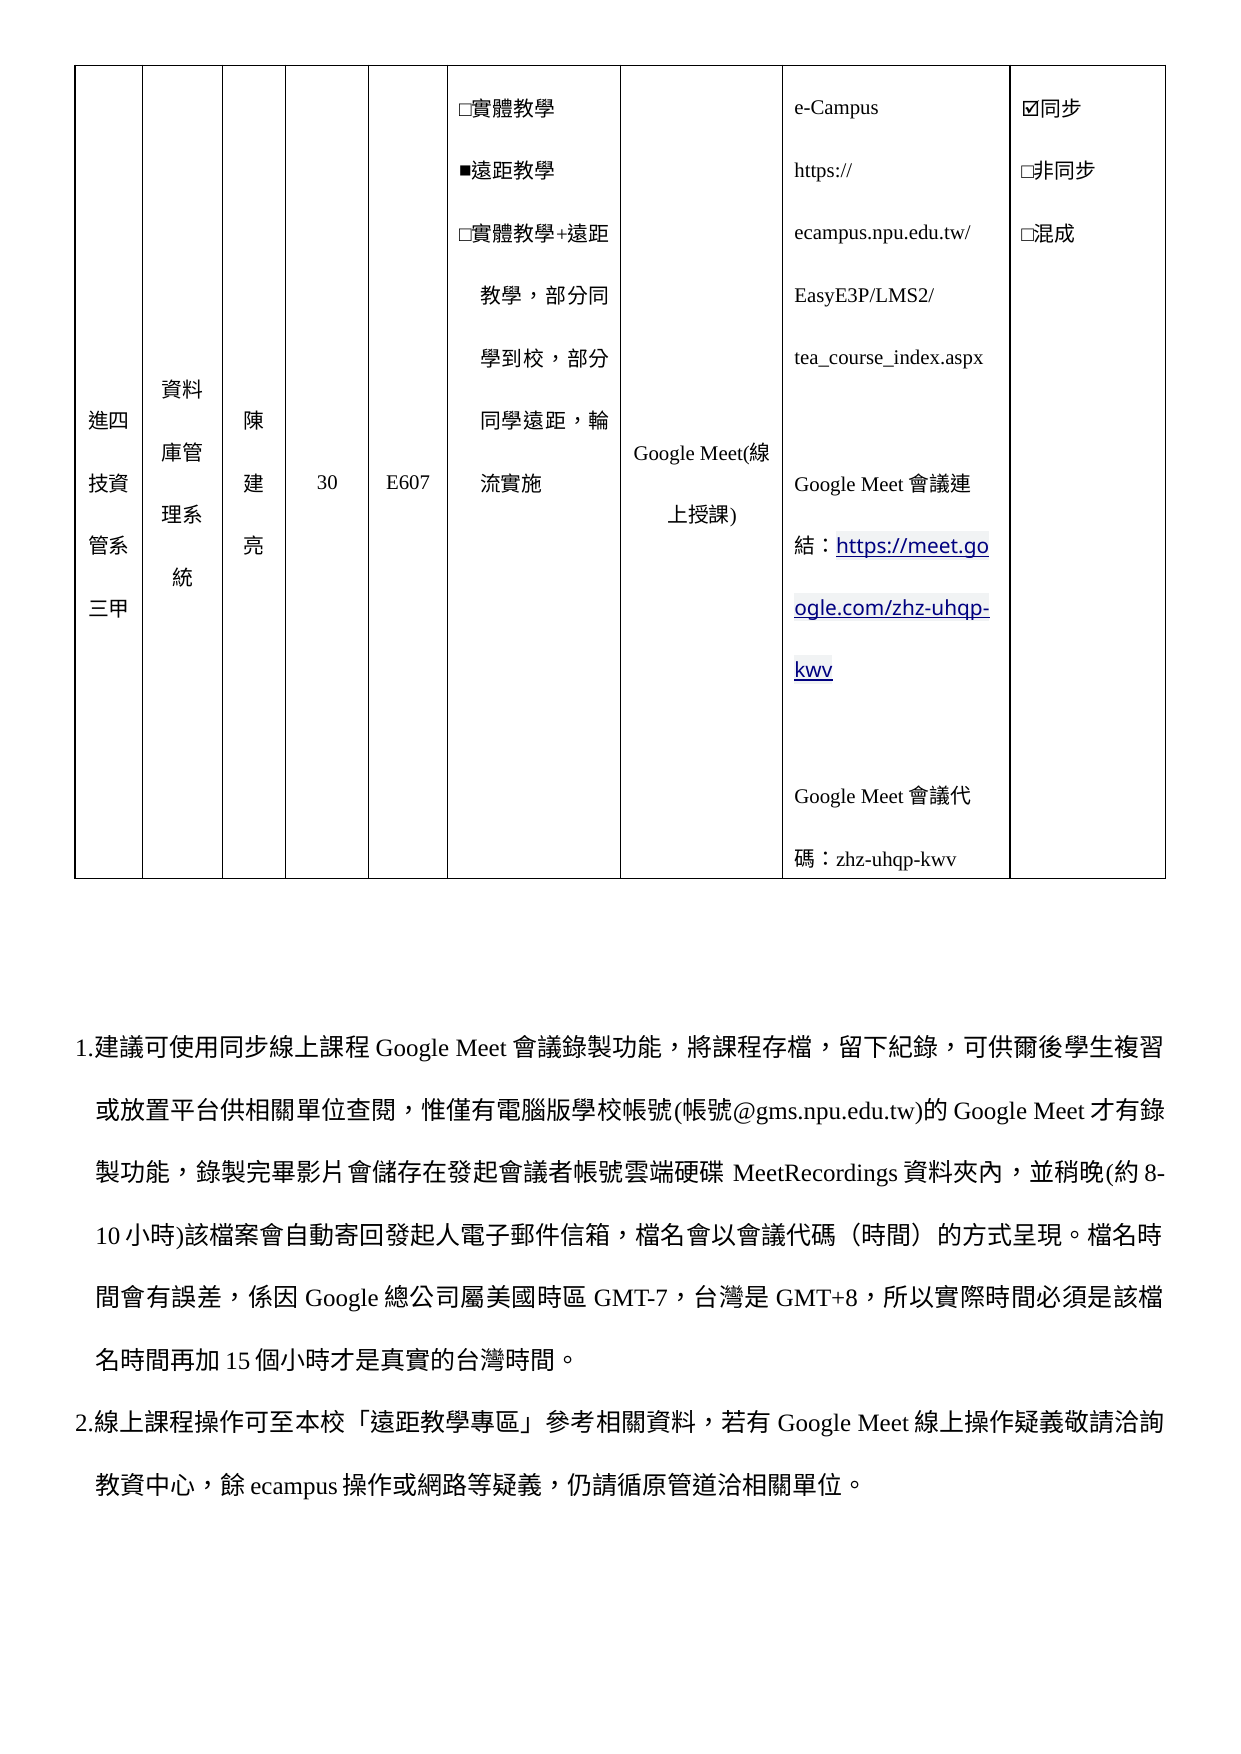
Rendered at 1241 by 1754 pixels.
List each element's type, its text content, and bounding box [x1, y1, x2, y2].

table_cell 30 [286, 66, 368, 878]
table_cell e-Campus https://ecampus.npu.edu.tw/EasyE3P/LMS2/tea_course_index.aspx Google Meet 會議連結：https://meet.google.com/zhz-uhqp-kwv Google Meet 會議代碼：zhz-uhqp-kwv [783, 66, 1009, 878]
table_cell 資料庫管理系統 [143, 66, 222, 878]
table_cell 陳建亮 [223, 66, 285, 878]
table_cell E607 [369, 66, 447, 878]
text 2.線上課程操作可至本校「遠距教學專區」參考相關資料，若有Google Meet線上操作疑義敬請洽詢教資中心，餘ecampus操作或網路等疑義，仍請循原管道洽相關單位。 [75, 1379, 1165, 1504]
table_cell 同步 □非同步 □混成 [1011, 66, 1165, 878]
table_cell 進四技資管系三甲 [76, 66, 142, 878]
table_cell □實體教學 ■遠距教學 □實體教學+遠距教學，部分同學到校，部分同學遠距，輪流實施 [448, 66, 620, 878]
text 1.建議可使用同步線上課程Google Meet會議錄製功能，將課程存檔，留下紀錄，可供爾後學生複習或放置平台供相關單位查閱，惟僅有電腦版學校帳號(帳號@gms.npu.edu.tw)的Google Meet才有錄製功能，錄製完畢影片會儲存在發起會議者帳號雲端硬碟MeetRecordings資料夾內，並稍晚(約8-10小時)該檔案會自動寄回發起人電子郵件信箱，檔名會以會議代碼（時間）的方式呈現。檔名時間會有誤差，係因Google總公司屬美國時區GMT-7，台灣是GMT+8，所以實際時間必須是該檔名時間再加15個小時才是真實的台灣時間。 [75, 1004, 1165, 1379]
table_cell Google Meet(線上授課) [621, 66, 782, 878]
